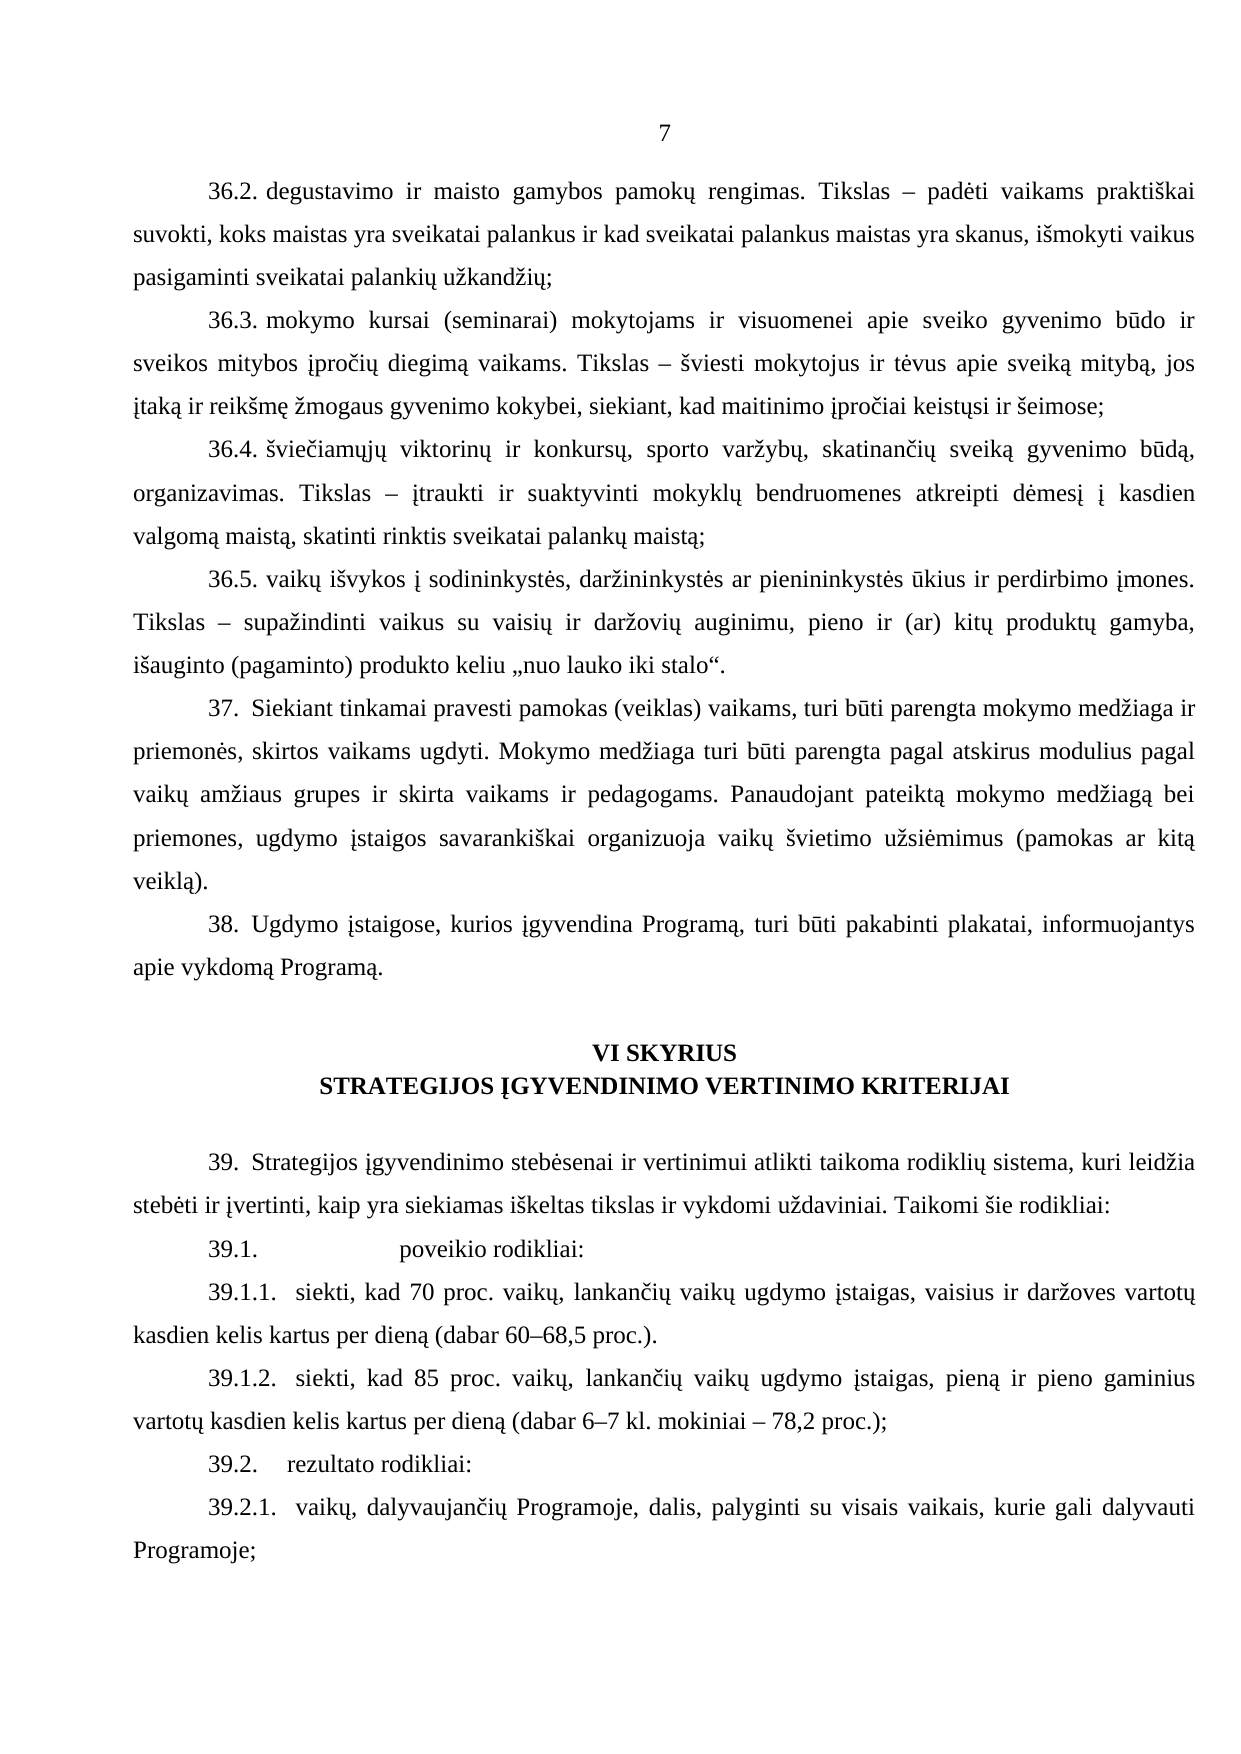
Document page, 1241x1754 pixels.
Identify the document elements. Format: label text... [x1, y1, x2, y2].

text 39.2. rezultato rodikliai: [208, 1449, 1196, 1478]
text 37. Siekiant tinkamai pravesti pamokas (veiklas) vaikams, turi būti parengta mokymo medžiaga ir priemonės, skirtos vaikams ugdyti. Mokymo medžiaga turi būti parengta pagal atskirus modulius pagal vaikų amžiaus grupes ir skirta vaikams ir pedagogams. Panaudojant pateiktą mokymo medžiagą bei priemones, ugdymo įstaigos savarankiškai organizuoja vaikų švietimo užsiėmimus (pamokas ar kitą veiklą). [133, 693, 1196, 894]
text 39.1. poveikio rodikliai: [208, 1234, 1196, 1262]
text 39.2.1. vaikų, dalyvaujančių Programoje, dalis, palyginti su visais vaikais, kurie gali dalyvauti Programoje; [133, 1492, 1196, 1564]
text STRATEGIJOS ĮGYVENDINIMO VERTINIMO KRITERIJAI [133, 1071, 1196, 1100]
text 36.3. mokymo kursai (seminarai) mokytojams ir visuomenei apie sveiko gyvenimo būdo ir sveikos mitybos įpročių diegimą vaikams. Tikslas – šviesti mokytojus ir tėvus apie sveiką mitybą, jos įtaką ir reikšmę žmogaus gyvenimo kokybei, siekiant, kad maitinimo įpročiai keistųsi ir šeimose; [133, 305, 1196, 420]
text VI SKYRIUS [133, 1038, 1196, 1067]
text 39.1.1. siekti, kad 70 proc. vaikų, lankančių vaikų ugdymo įstaigas, vaisius ir daržoves vartotų kasdien kelis kartus per dieną (dabar 60–68,5 proc.). [133, 1277, 1196, 1349]
text 39.1.2. siekti, kad 85 proc. vaikų, lankančių vaikų ugdymo įstaigas, pieną ir pieno gaminius vartotų kasdien kelis kartus per dieną (dabar 6–7 kl. mokiniai – 78,2 proc.); [133, 1363, 1196, 1435]
text 36.2. degustavimo ir maisto gamybos pamokų rengimas. Tikslas – padėti vaikams praktiškai suvokti, koks maistas yra sveikatai palankus ir kad sveikatai palankus maistas yra skanus, išmokyti vaikus pasigaminti sveikatai palankių užkandžių; [133, 176, 1196, 291]
text 38. Ugdymo įstaigose, kurios įgyvendina Programą, turi būti pakabinti plakatai, informuojantys apie vykdomą Programą. [133, 909, 1196, 981]
text 36.4. šviečiamųjų viktorinų ir konkursų, sporto varžybų, skatinančių sveiką gyvenimo būdą, organizavimas. Tikslas – įtraukti ir suaktyvinti mokyklų bendruomenes atkreipti dėmesį į kasdien valgomą maistą, skatinti rinktis sveikatai palankų maistą; [133, 434, 1196, 549]
text 36.5. vaikų išvykos į sodininkystės, daržininkystės ar pienininkystės ūkius ir perdirbimo įmones. Tikslas – supažindinti vaikus su vaisių ir daržovių auginimu, pieno ir (ar) kitų produktų gamyba, išauginto (pagaminto) produkto keliu „nuo lauko iki stalo“. [133, 564, 1196, 679]
text 39. Strategijos įgyvendinimo stebėsenai ir vertinimui atlikti taikoma rodiklių sistema, kuri leidžia stebėti ir įvertinti, kaip yra siekiamas iškeltas tikslas ir vykdomi uždaviniai. Taikomi šie rodikliai: [133, 1147, 1196, 1219]
